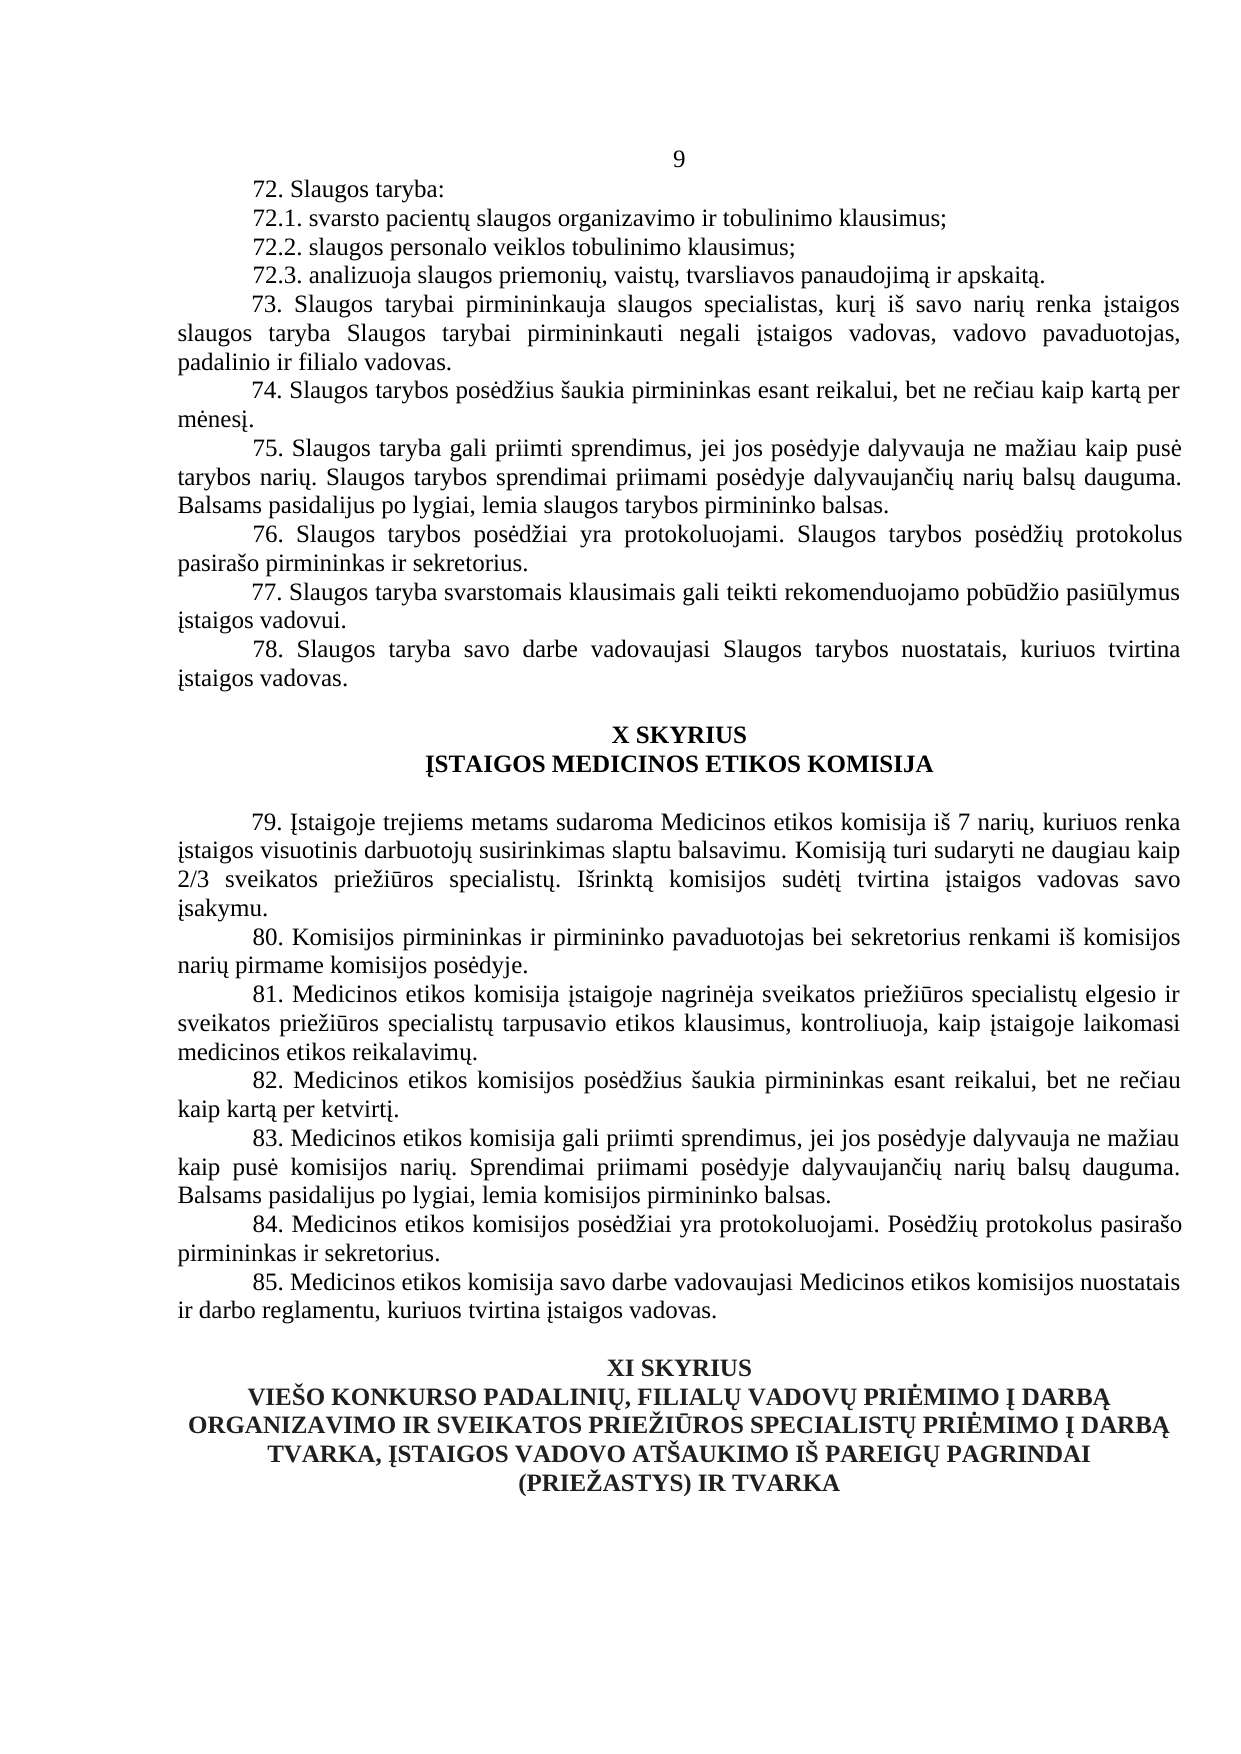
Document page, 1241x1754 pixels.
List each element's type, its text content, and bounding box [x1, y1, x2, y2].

text 72.1. svarsto pacientų slaugos organizavimo ir tobulinimo klausimus; [177, 203, 1181, 232]
text 73. Slaugos tarybai pirmininkauja slaugos specialistas, kurį iš savo narių renka įstaigos slaugos taryba Slaugos tarybai pirmininkauti negali įstaigos vadovas, vadovo pavaduotojas, padalinio ir filialo vadovas. [177, 289, 1181, 375]
text 85. Medicinos etikos komisija savo darbe vadovaujasi Medicinos etikos komisijos nuostatais ir darbo reglamentu, kuriuos tvirtina įstaigos vadovas. [177, 1267, 1181, 1324]
text VIEŠO KONKURSO PADALINIŲ, FILIALŲ VADOVŲ PRIĖMIMO Į DARBĄ ORGANIZAVIMO IR SVEIKATOS PRIEŽIŪROS SPECIALISTŲ PRIĖMIMO Į DARBĄ TVARKA, ĮSTAIGOS VADOVO ATŠAUKIMO IŠ PAREIGŲ PAGRINDAI (PRIEŽASTYS) IR TVARKA [177, 1382, 1181, 1497]
text 72.2. slaugos personalo veiklos tobulinimo klausimus; [177, 232, 1181, 260]
text 79. Įstaigoje trejiems metams sudaroma Medicinos etikos komisija iš 7 narių, kuriuos renka įstaigos visuotinis darbuotojų susirinkimas slaptu balsavimu. Komisiją turi sudaryti ne daugiau kaip 2/3 sveikatos priežiūros specialistų. Išrinktą komisijos sudėtį tvirtina įstaigos vadovas savo įsakymu. [177, 807, 1181, 922]
text 82. Medicinos etikos komisijos posėdžius šaukia pirmininkas esant reikalui, bet ne rečiau kaip kartą per ketvirtį. [177, 1065, 1181, 1123]
text 81. Medicinos etikos komisija įstaigoje nagrinėja sveikatos priežiūros specialistų elgesio ir sveikatos priežiūros specialistų tarpusavio etikos klausimus, kontroliuoja, kaip įstaigoje laikomasi medicinos etikos reikalavimų. [177, 979, 1181, 1065]
text X SKYRIUS [177, 720, 1181, 749]
text XI SKYRIUS [177, 1353, 1181, 1382]
text 80. Komisijos pirmininkas ir pirmininko pavaduotojas bei sekretorius renkami iš komisijos narių pirmame komisijos posėdyje. [177, 922, 1181, 979]
text 76. Slaugos tarybos posėdžiai yra protokoluojami. Slaugos tarybos posėdžių protokolus pasirašo pirmininkas ir sekretorius. [177, 519, 1183, 577]
text 72. Slaugos taryba: [177, 174, 1181, 203]
text 77. Slaugos taryba svarstomais klausimais gali teikti rekomenduojamo pobūdžio pasiūlymus įstaigos vadovui. [177, 577, 1181, 634]
text ĮSTAIGOS MEDICINOS ETIKOS KOMISIJA [177, 749, 1181, 778]
text 83. Medicinos etikos komisija gali priimti sprendimus, jei jos posėdyje dalyvauja ne mažiau kaip pusė komisijos narių. Sprendimai priimami posėdyje dalyvaujančių narių balsų dauguma. Balsams pasidalijus po lygiai, lemia komisijos pirmininko balsas. [177, 1123, 1181, 1209]
text 72.3. analizuoja slaugos priemonių, vaistų, tvarsliavos panaudojimą ir apskaitą. [177, 260, 1181, 289]
text 84. Medicinos etikos komisijos posėdžiai yra protokoluojami. Posėdžių protokolus pasirašo pirmininkas ir sekretorius. [177, 1209, 1183, 1267]
text 78. Slaugos taryba savo darbe vadovaujasi Slaugos tarybos nuostatais, kuriuos tvirtina įstaigos vadovas. [177, 634, 1181, 692]
text 75. Slaugos taryba gali priimti sprendimus, jei jos posėdyje dalyvauja ne mažiau kaip pusė tarybos narių. Slaugos tarybos sprendimai priimami posėdyje dalyvaujančių narių balsų dauguma. Balsams pasidalijus po lygiai, lemia slaugos tarybos pirmininko balsas. [177, 433, 1183, 519]
text 74. Slaugos tarybos posėdžius šaukia pirmininkas esant reikalui, bet ne rečiau kaip kartą per mėnesį. [177, 375, 1181, 433]
